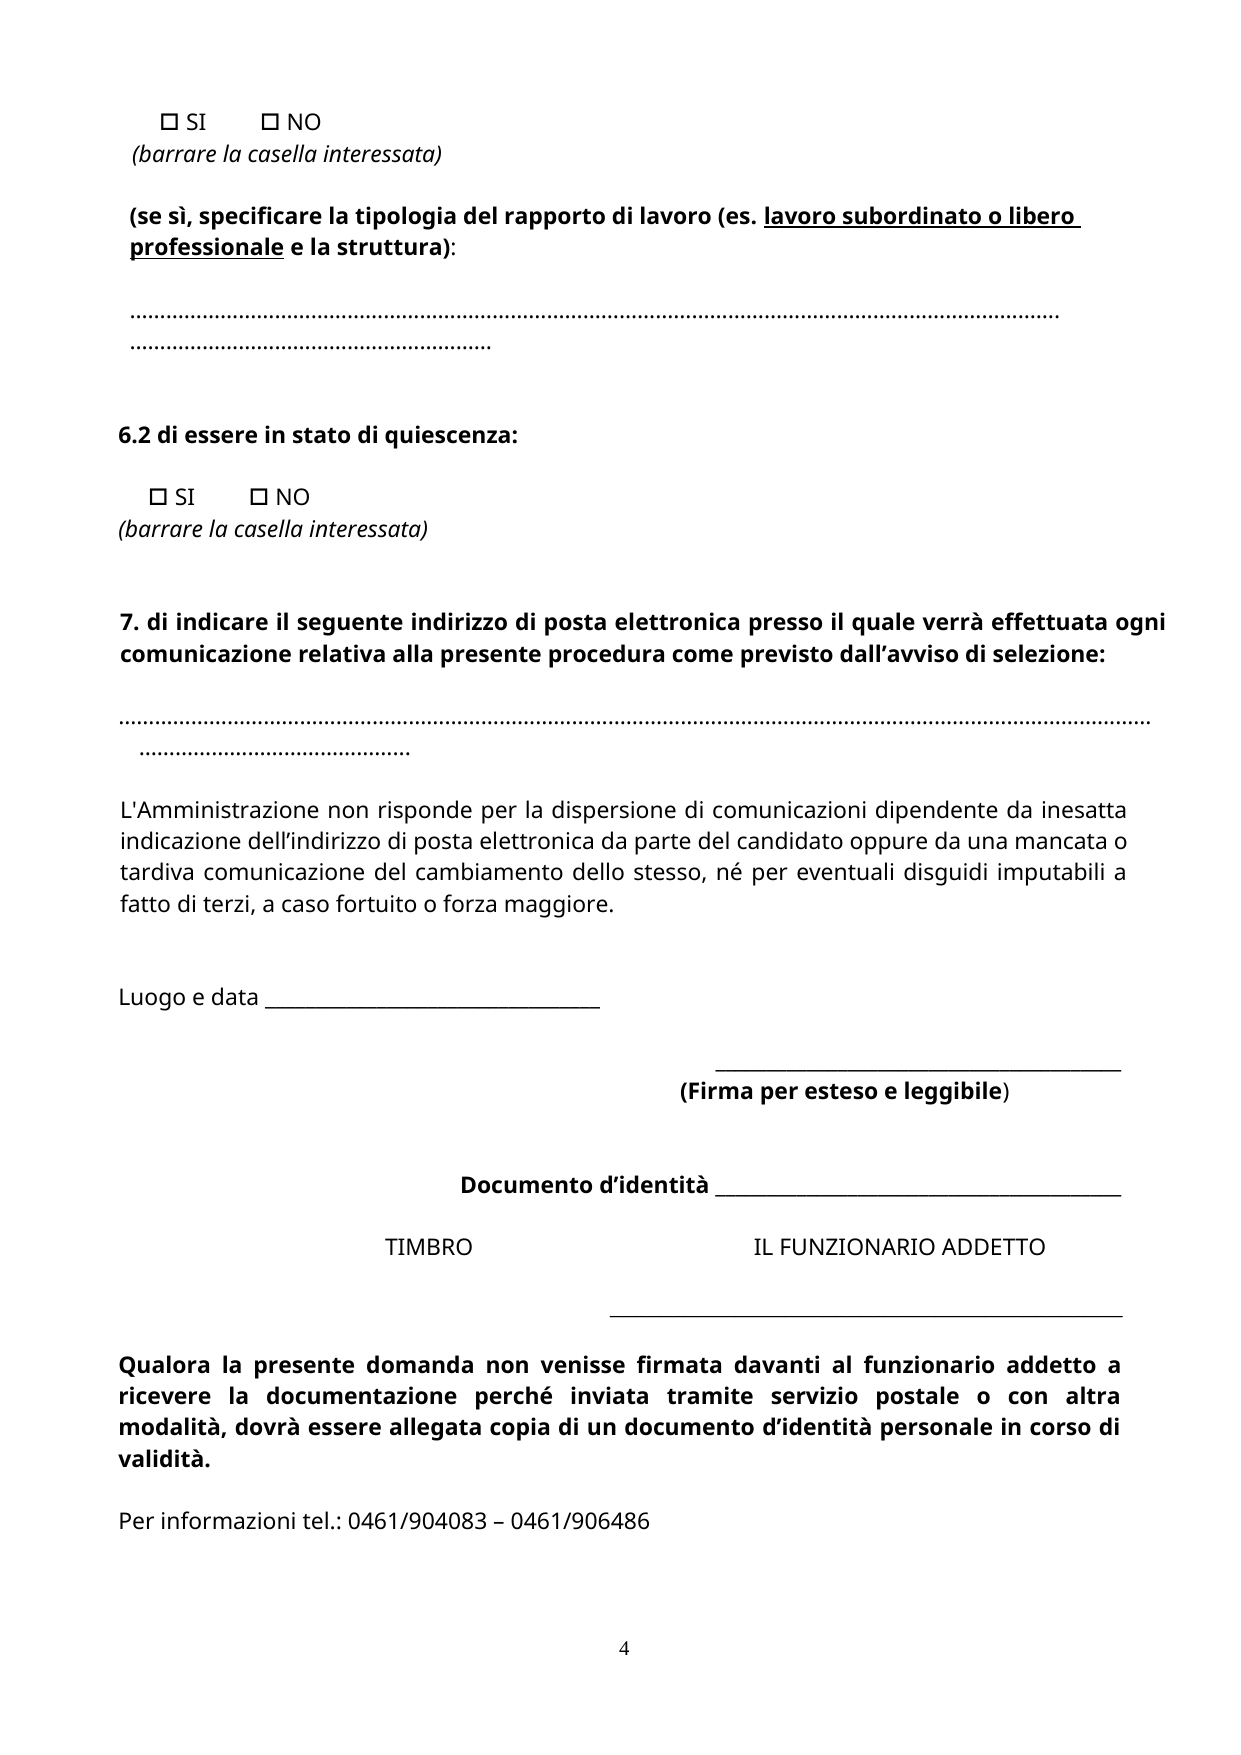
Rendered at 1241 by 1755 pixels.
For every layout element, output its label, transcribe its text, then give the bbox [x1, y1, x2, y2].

text (Firma per esteso e leggibile) [118, 1075, 1122, 1106]
text Documento d’identità ________________________________________ [118, 1169, 1122, 1200]
text Per informazioni tel.: 0461/904083 – 0461/906486 [118, 1505, 1122, 1536]
text TIMBRO IL FUNZIONARIO ADDETTO [118, 1231, 1122, 1262]
table_header  SI  NO (barrare la casella interessata) (se sì, specificare la tipologia del rapporto di lavoro (es. lavoro subordinato o libero professionale e la struttura): ……………………………………………………………………………………………………………………………………….…………………………………………………… [73, 75, 1166, 387]
text (barrare la casella interessata) [118, 512, 1122, 544]
text Luogo e data _________________________________ [118, 981, 1122, 1012]
text _________________________________________ [118, 1291, 1122, 1320]
text ……………………………………………………………………………………………………………………………………………………………………………………………... [118, 700, 1168, 762]
text 7. di indicare il seguente indirizzo di posta elettronica presso il quale verrà effettuata ogni comunicazione relativa alla presente procedura come previsto dall’avviso di selezione: [120, 606, 1168, 669]
text  SI  NO [118, 481, 1122, 512]
text 6.2 di essere in stato di quiescenza: [118, 419, 1168, 450]
text Qualora la presente domanda non venisse firmata davanti al funzionario addetto a ricevere la documentazione perché inviata tramite servizio postale o con altra modalità, dovrà essere allegata copia di un documento d’identità personale in corso di validità. [118, 1349, 1122, 1474]
text L'Amministrazione non risponde per la dispersione di comunicazioni dipendente da inesatta indicazione dell’indirizzo di posta elettronica da parte del candidato oppure da una mancata o tardiva comunicazione del cambiamento dello stesso, né per eventuali disguidi imputabili a fatto di terzi, a caso fortuito o forza maggiore. [120, 794, 1128, 919]
text ________________________________________ [118, 1044, 1122, 1075]
